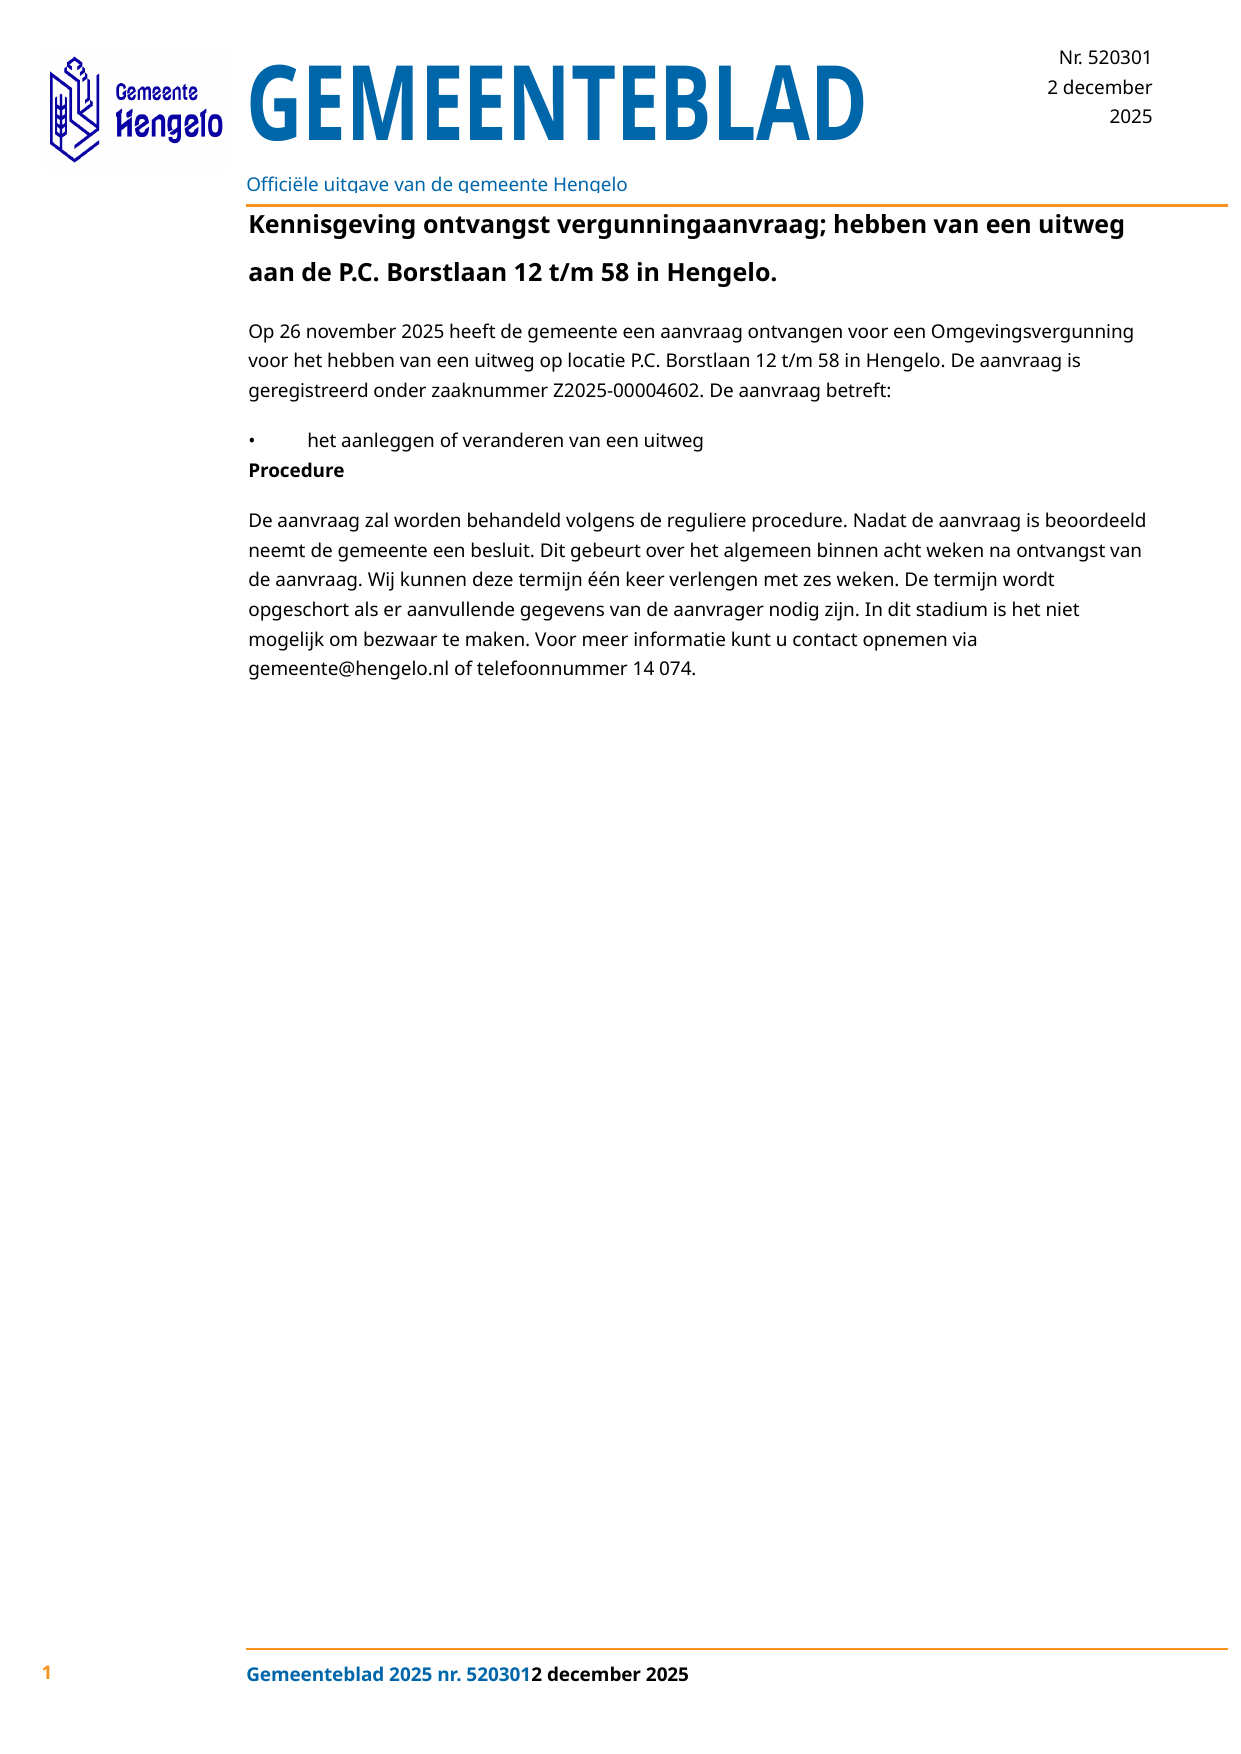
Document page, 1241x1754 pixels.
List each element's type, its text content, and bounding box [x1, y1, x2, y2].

text Kennisgeving ontvangst vergunningaanvraag; hebben van een uitweg aan de P.C. Borstlaan 12 t/m 58 in Hengelo. [248, 207, 1152, 288]
text Procedure [248, 457, 1152, 483]
text Op 26 november 2025 heeft de gemeente een aanvraag ontvangen voor een Omgevingsvergunning voor het hebben van een uitweg op locatie P.C. Borstlaan 12 t/m 58 in Hengelo. De aanvraag is geregistreerd onder zaaknummer Z2025-00004602. De aanvraag betreft: [248, 318, 1152, 403]
text De aanvraag zal worden behandeld volgens de reguliere procedure. Nadat de aanvraag is beoordeeld neemt de gemeente een besluit. Dit gebeurt over het algemeen binnen acht weken na ontvangst van de aanvraag. Wij kunnen deze termijn één keer verlengen met zes weken. De termijn wordt opgeschort als er aanvullende gegevens van de aanvrager nodig zijn. In dit stadium is het niet mogelijk om bezwaar te maken. Voor meer informatie kunt u contact opnemen via gemeente@hengelo.nl of telefoonnummer 14 074. [248, 507, 1152, 681]
picture [41, 47, 231, 172]
list het aanleggen of veranderen van een uitweg [248, 427, 1152, 453]
